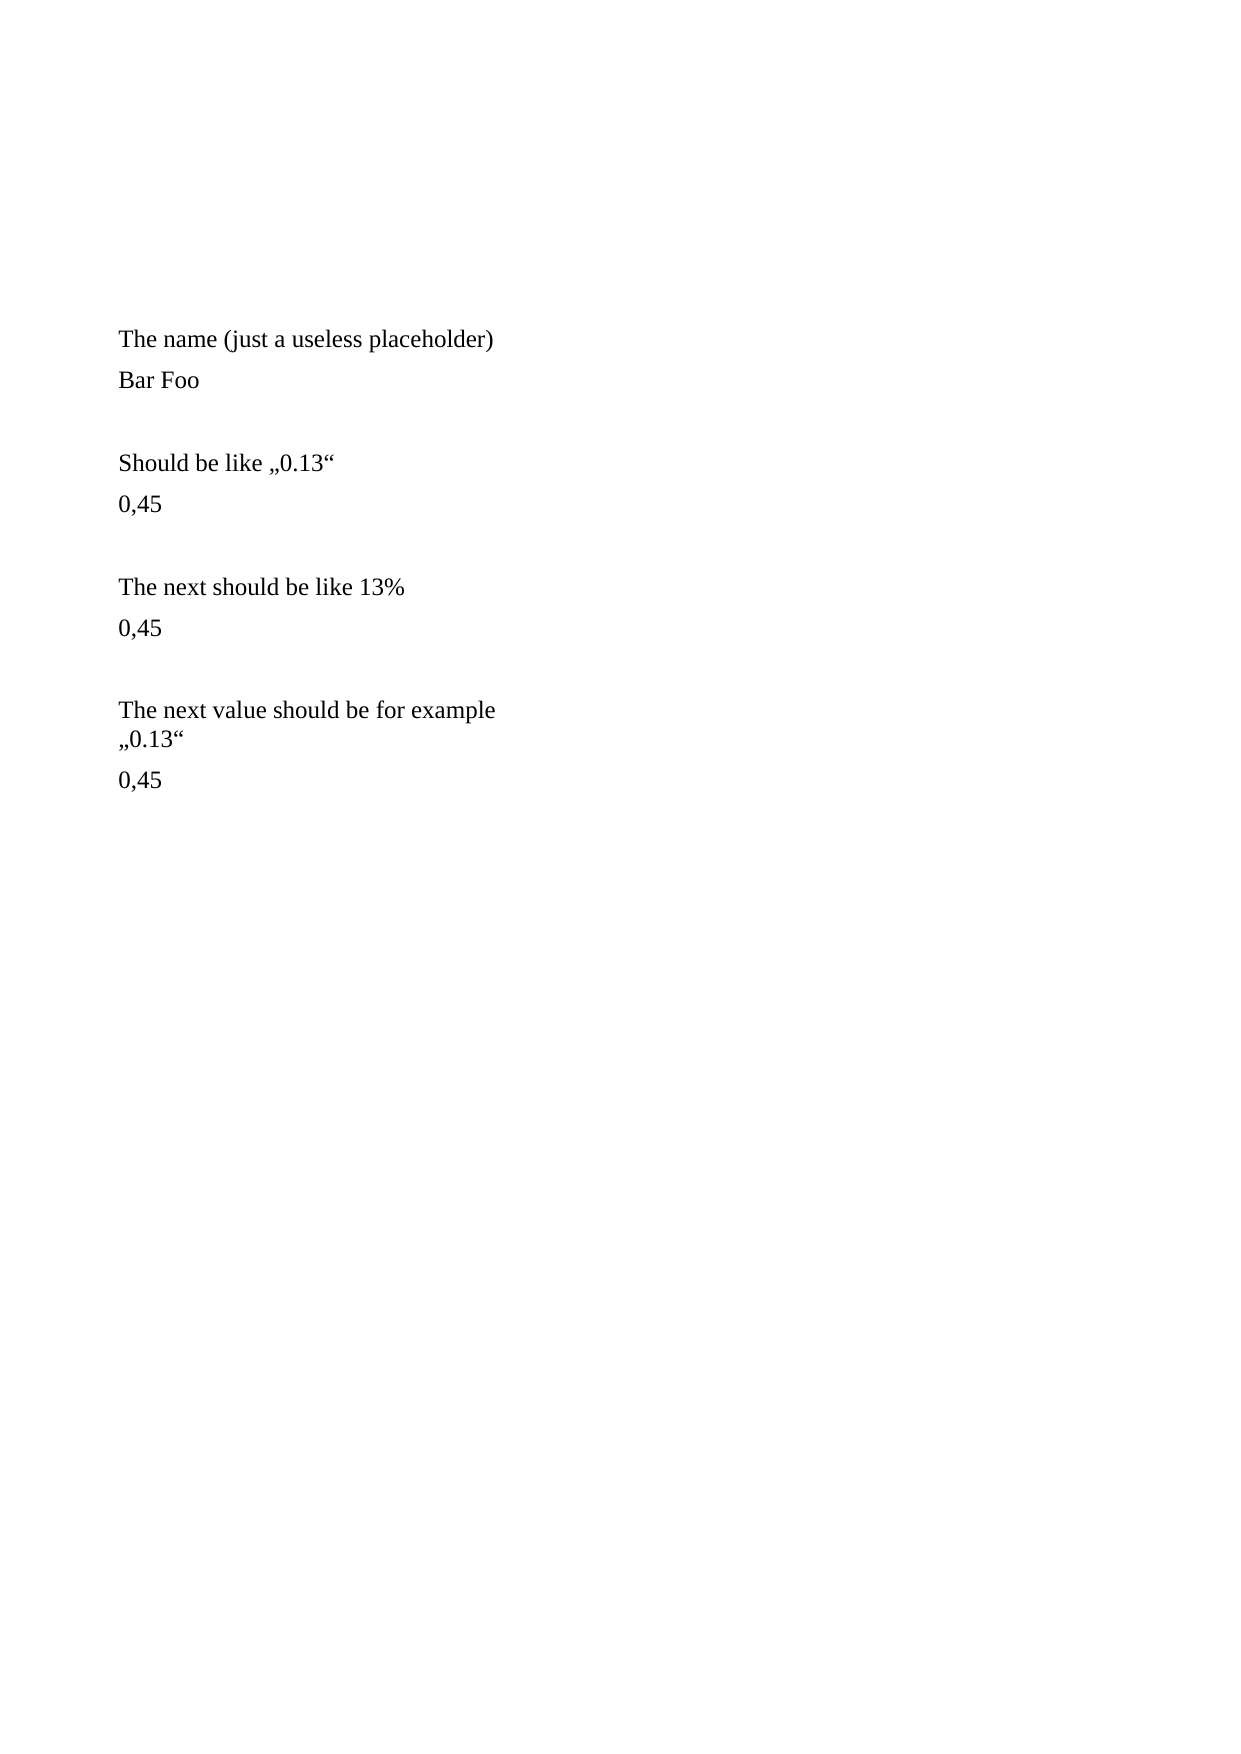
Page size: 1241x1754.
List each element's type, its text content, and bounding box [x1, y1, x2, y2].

text The next should be like 13% [118, 572, 560, 600]
text 0,45 [118, 489, 560, 518]
text The next value should be for example „0.13“ [118, 695, 560, 753]
text 0,45 [118, 765, 560, 794]
text 0,45 [118, 613, 560, 642]
text Bar Foo [118, 365, 560, 394]
text Should be like „0.13“ [118, 448, 560, 477]
text The name (just a useless placeholder) [118, 324, 560, 353]
